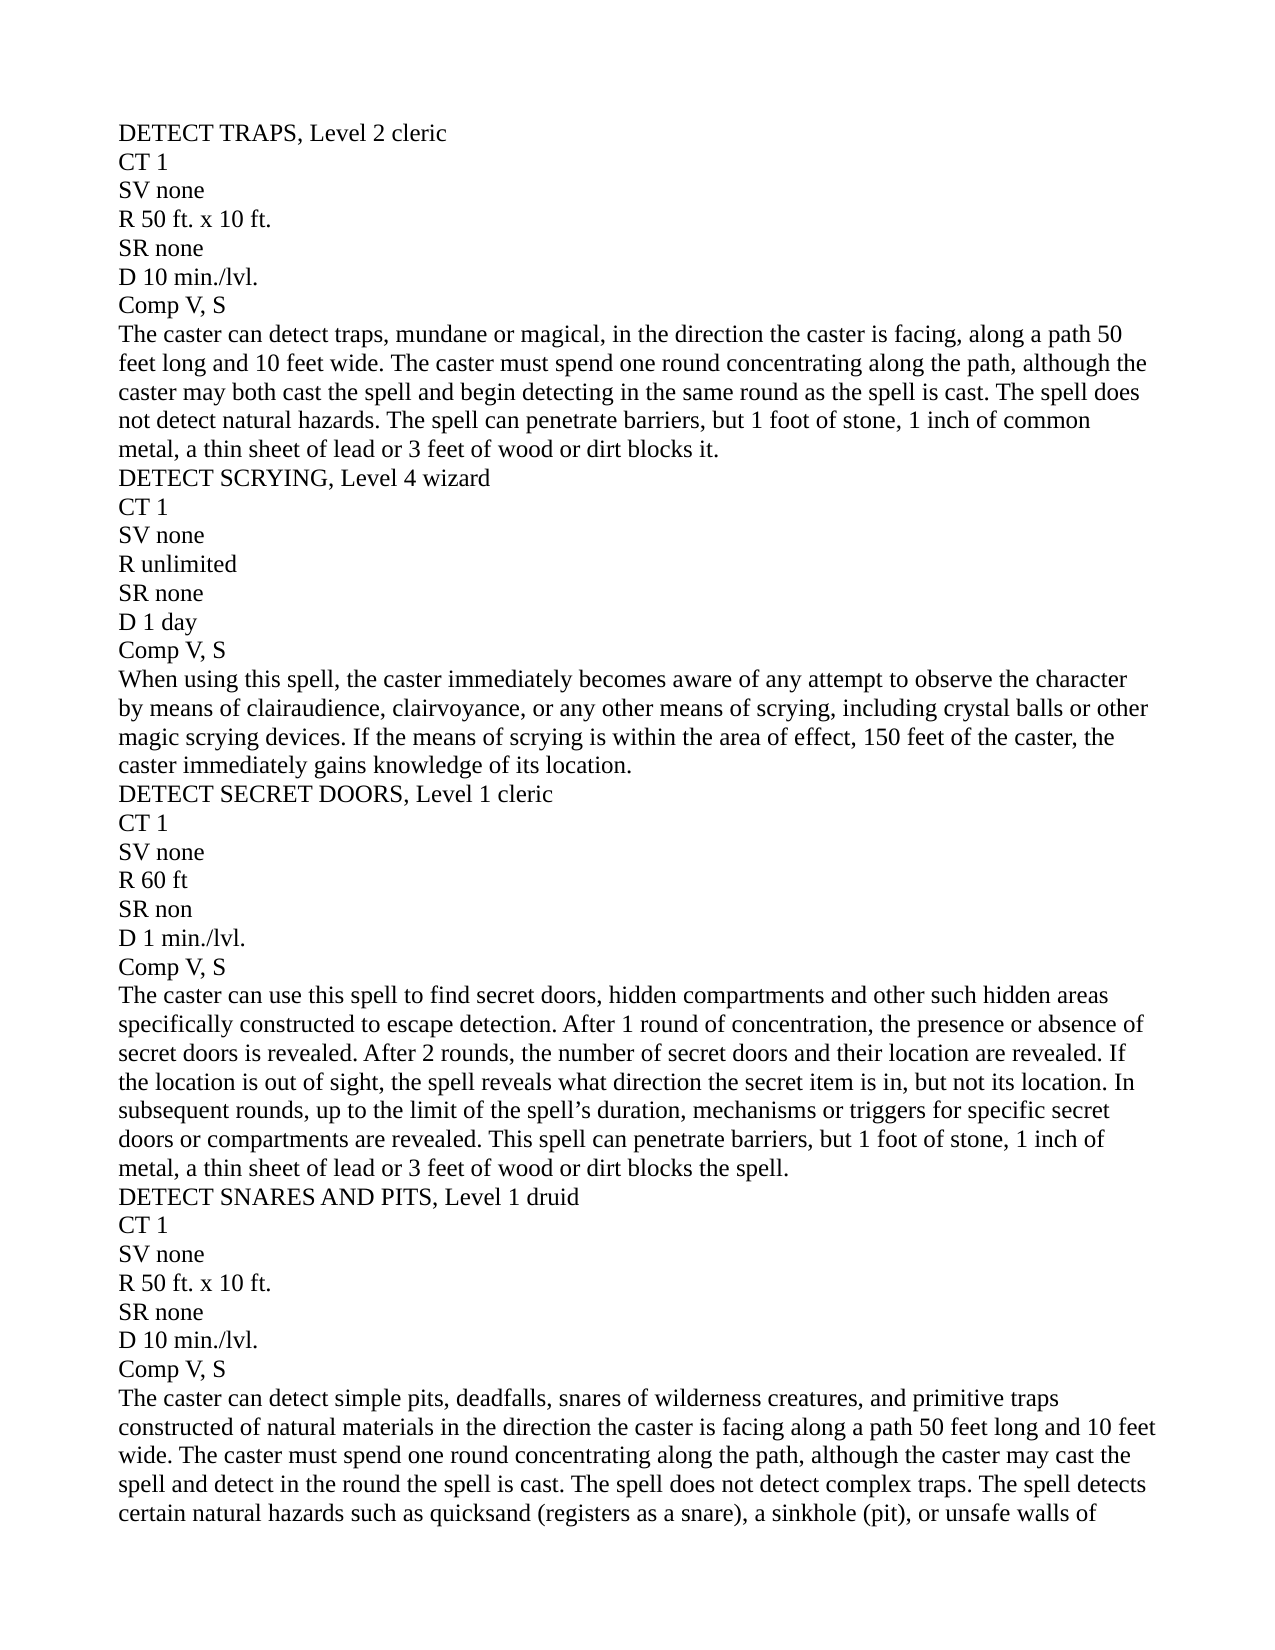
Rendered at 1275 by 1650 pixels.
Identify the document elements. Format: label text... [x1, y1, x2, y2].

text D 10 min./lvl. [118, 1326, 1157, 1354]
text CT 1 [118, 808, 1157, 837]
text R 60 ft [118, 866, 1157, 894]
text The caster can use this spell to find secret doors, hidden compartments and other such hidden areas specifically constructed to escape detection. After 1 round of concentration, the presence or absence of secret doors is revealed. After 2 rounds, the number of secret doors and their location are revealed. If the location is out of sight, the spell reveals what direction the secret item is in, but not its location. In subsequent rounds, up to the limit of the spell’s duration, mechanisms or triggers for specific secret doors or compartments are revealed. This spell can penetrate barriers, but 1 foot of stone, 1 inch of metal, a thin sheet of lead or 3 feet of wood or dirt blocks the spell. [118, 981, 1157, 1182]
text DETECT SNARES AND PITS, Level 1 druid [118, 1182, 1157, 1211]
text Comp V, S [118, 1354, 1157, 1383]
text D 1 min./lvl. [118, 923, 1157, 952]
text SV none [118, 837, 1157, 866]
text DETECT TRAPS, Level 2 cleric [118, 118, 1157, 147]
text SR none [118, 1297, 1157, 1326]
text The caster can detect simple pits, deadfalls, snares of wilderness creatures, and primitive traps constructed of natural materials in the direction the caster is facing along a path 50 feet long and 10 feet wide. The caster must spend one round concentrating along the path, although the caster may cast the spell and detect in the round the spell is cast. The spell does not detect complex traps. The spell detects certain natural hazards such as quicksand (registers as a snare), a sinkhole (pit), or unsafe walls of [118, 1383, 1157, 1527]
text SV none [118, 176, 1157, 204]
text Comp V, S [118, 291, 1157, 319]
text SV none [118, 1239, 1157, 1268]
text SV none [118, 521, 1157, 549]
text R 50 ft. x 10 ft. [118, 204, 1157, 233]
text The caster can detect traps, mundane or magical, in the direction the caster is facing, along a path 50 feet long and 10 feet wide. The caster must spend one round concentrating along the path, although the caster may both cast the spell and begin detecting in the same round as the spell is cast. The spell does not detect natural hazards. The spell can penetrate barriers, but 1 foot of stone, 1 inch of common metal, a thin sheet of lead or 3 feet of wood or dirt blocks it. [118, 319, 1157, 463]
text SR none [118, 233, 1157, 262]
text D 10 min./lvl. [118, 262, 1157, 291]
text R 50 ft. x 10 ft. [118, 1268, 1157, 1297]
text Comp V, S [118, 636, 1157, 664]
text CT 1 [118, 1211, 1157, 1239]
text SR non [118, 894, 1157, 923]
text SR none [118, 578, 1157, 607]
text DETECT SECRET DOORS, Level 1 cleric [118, 779, 1157, 808]
text D 1 day [118, 607, 1157, 636]
text Comp V, S [118, 952, 1157, 981]
text DETECT SCRYING, Level 4 wizard [118, 463, 1157, 492]
text R unlimited [118, 549, 1157, 578]
text When using this spell, the caster immediately becomes aware of any attempt to observe the character by means of clairaudience, clairvoyance, or any other means of scrying, including crystal balls or other magic scrying devices. If the means of scrying is within the area of effect, 150 feet of the caster, the caster immediately gains knowledge of its location. [118, 664, 1157, 779]
text CT 1 [118, 147, 1157, 176]
text CT 1 [118, 492, 1157, 521]
